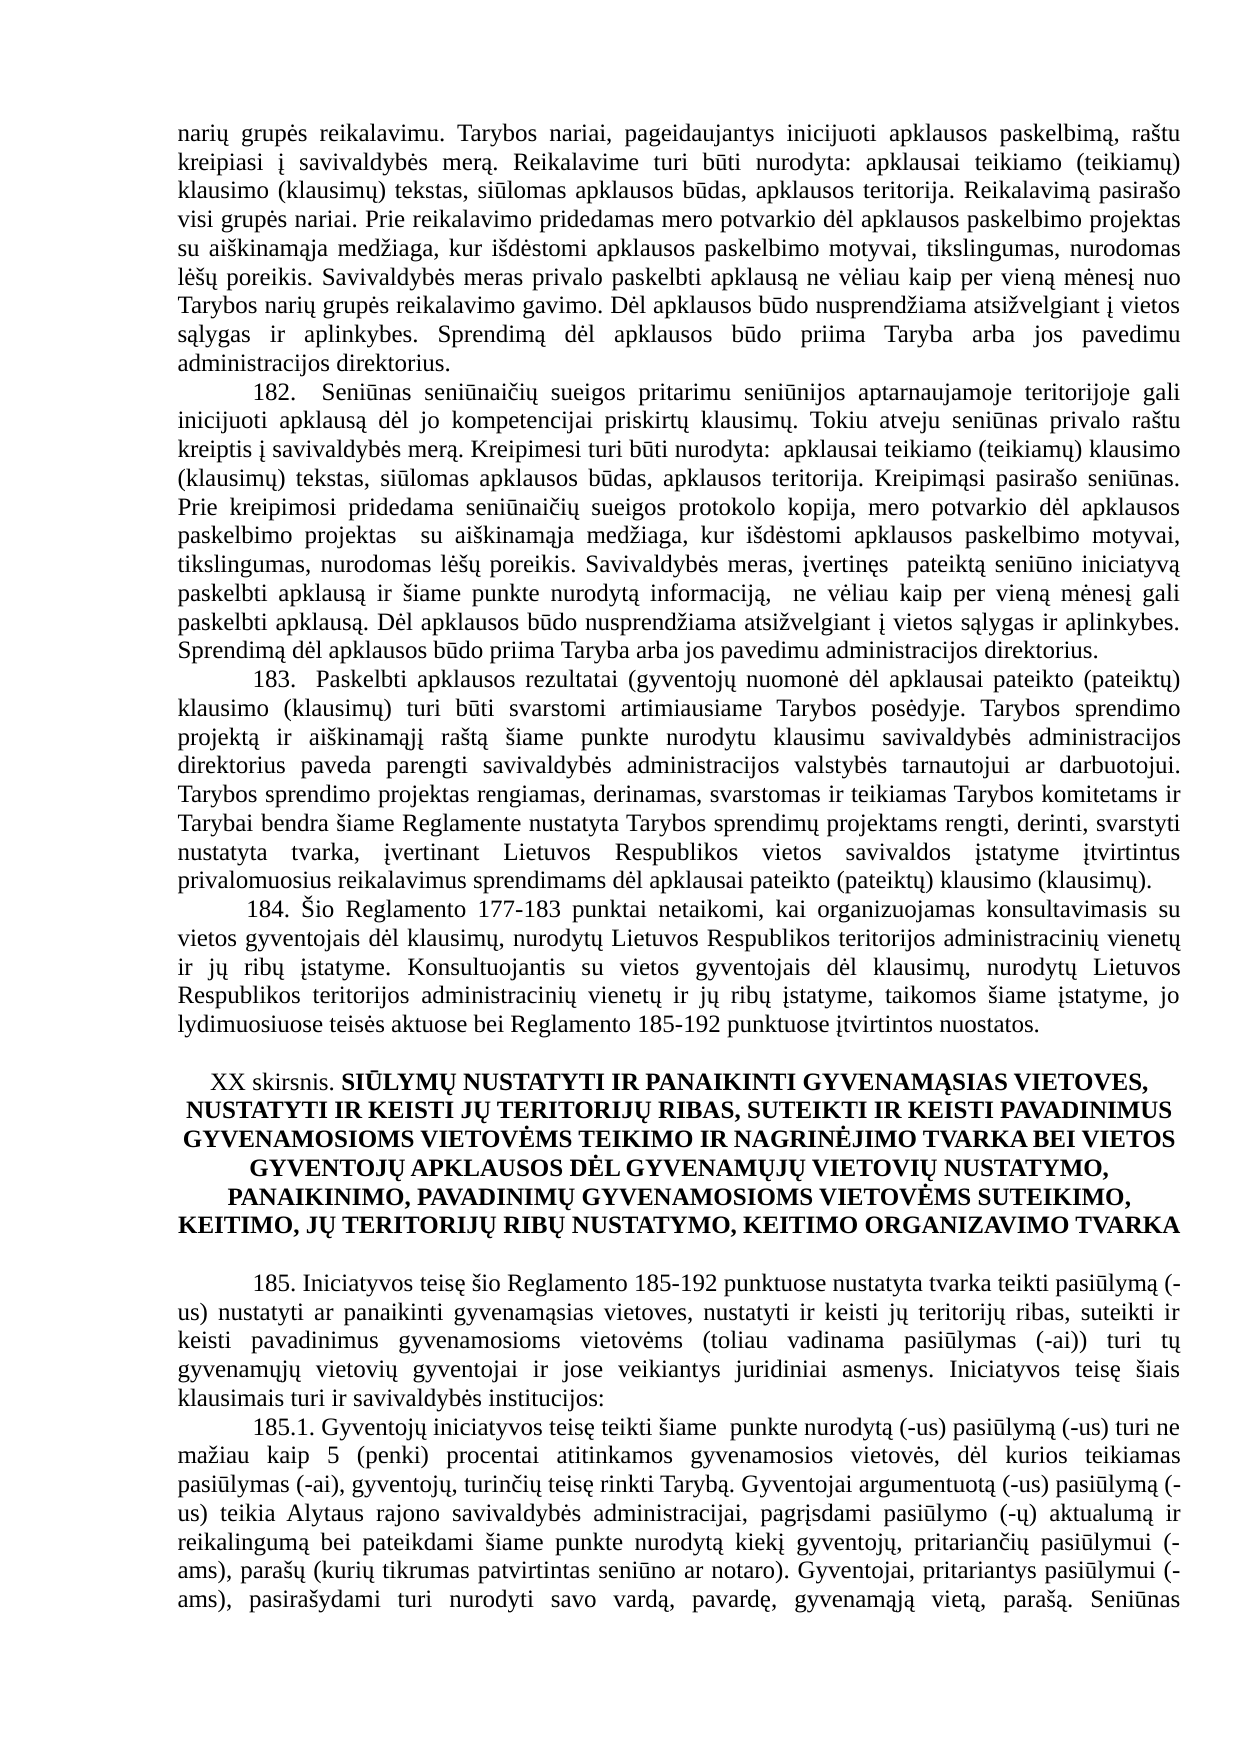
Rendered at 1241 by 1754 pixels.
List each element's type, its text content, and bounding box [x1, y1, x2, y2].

text 185.1. Gyventojų iniciatyvos teisę teikti šiame punkte nurodytą (-us) pasiūlymą (-us) turi ne mažiau kaip 5 (penki) procentai atitinkamos gyvenamosios vietovės, dėl kurios teikiamas pasiūlymas (-ai), gyventojų, turinčių teisę rinkti Tarybą. Gyventojai argumentuotą (-us) pasiūlymą (-us) teikia Alytaus rajono savivaldybės administracijai, pagrįsdami pasiūlymo (-ų) aktualumą ir reikalingumą bei pateikdami šiame punkte nurodytą kiekį gyventojų, pritariančių pasiūlymui (-ams), parašų (kurių tikrumas patvirtintas seniūno ar notaro). Gyventojai, pritariantys pasiūlymui (-ams), pasirašydami turi nurodyti savo vardą, pavardę, gyvenamąją vietą, parašą. Seniūnas [177, 1412, 1181, 1613]
text XX skirsnis. SIŪLYMŲ NUSTATYTI IR PANAIKINTI GYVENAMĄSIAS VIETOVES, NUSTATYTI IR KEISTI JŲ TERITORIJŲ RIBAS, SUTEIKTI IR KEISTI PAVADINIMUS GYVENAMOSIOMS VIETOVĖMS TEIKIMO IR NAGRINĖJIMO TVARKA BEI VIETOS GYVENTOJŲ APKLAUSOS DĖL GYVENAMŲJŲ VIETOVIŲ NUSTATYMO, PANAIKINIMO, PAVADINIMŲ GYVENAMOSIOMS VIETOVĖMS SUTEIKIMO, KEITIMO, JŲ TERITORIJŲ RIBŲ NUSTATYMO, KEITIMO ORGANIZAVIMO TVARKA [177, 1067, 1181, 1239]
text 185. Iniciatyvos teisę šio Reglamento 185-192 punktuose nustatyta tvarka teikti pasiūlymą (-us) nustatyti ar panaikinti gyvenamąsias vietoves, nustatyti ir keisti jų teritorijų ribas, suteikti ir keisti pavadinimus gyvenamosioms vietovėms (toliau vadinama pasiūlymas (-ai)) turi tų gyvenamųjų vietovių gyventojai ir jose veikiantys juridiniai asmenys. Iniciatyvos teisę šiais klausimais turi ir savivaldybės institucijos: [177, 1268, 1181, 1412]
text 183. Paskelbti apklausos rezultatai (gyventojų nuomonė dėl apklausai pateikto (pateiktų) klausimo (klausimų) turi būti svarstomi artimiausiame Tarybos posėdyje. Tarybos sprendimo projektą ir aiškinamąjį raštą šiame punkte nurodytu klausimu savivaldybės administracijos direktorius paveda parengti savivaldybės administracijos valstybės tarnautojui ar darbuotojui. Tarybos sprendimo projektas rengiamas, derinamas, svarstomas ir teikiamas Tarybos komitetams ir Tarybai bendra šiame Reglamente nustatyta Tarybos sprendimų projektams rengti, derinti, svarstyti nustatyta tvarka, įvertinant Lietuvos Respublikos vietos savivaldos įstatyme įtvirtintus privalomuosius reikalavimus sprendimams dėl apklausai pateikto (pateiktų) klausimo (klausimų). [177, 664, 1181, 894]
text 182. Seniūnas seniūnaičių sueigos pritarimu seniūnijos aptarnaujamoje teritorijoje gali inicijuoti apklausą dėl jo kompetencijai priskirtų klausimų. Tokiu atveju seniūnas privalo raštu kreiptis į savivaldybės merą. Kreipimesi turi būti nurodyta: apklausai teikiamo (teikiamų) klausimo (klausimų) tekstas, siūlomas apklausos būdas, apklausos teritorija. Kreipimąsi pasirašo seniūnas. Prie kreipimosi pridedama seniūnaičių sueigos protokolo kopija, mero potvarkio dėl apklausos paskelbimo projektas su aiškinamąja medžiaga, kur išdėstomi apklausos paskelbimo motyvai, tikslingumas, nurodomas lėšų poreikis. Savivaldybės meras, įvertinęs pateiktą seniūno iniciatyvą paskelbti apklausą ir šiame punkte nurodytą informaciją, ne vėliau kaip per vieną mėnesį gali paskelbti apklausą. Dėl apklausos būdo nusprendžiama atsižvelgiant į vietos sąlygas ir aplinkybes. Sprendimą dėl apklausos būdo priima Taryba arba jos pavedimu administracijos direktorius. [177, 377, 1181, 664]
text 184. Šio Reglamento 177-183 punktai netaikomi, kai organizuojamas konsultavimasis su vietos gyventojais dėl klausimų, nurodytų Lietuvos Respublikos teritorijos administracinių vienetų ir jų ribų įstatyme. Konsultuojantis su vietos gyventojais dėl klausimų, nurodytų Lietuvos Respublikos teritorijos administracinių vienetų ir jų ribų įstatyme, taikomos šiame įstatyme, jo lydimuosiuose teisės aktuose bei Reglamento 185-192 punktuose įtvirtintos nuostatos. [177, 894, 1181, 1038]
text narių grupės reikalavimu. Tarybos nariai, pageidaujantys inicijuoti apklausos paskelbimą, raštu kreipiasi į savivaldybės merą. Reikalavime turi būti nurodyta: apklausai teikiamo (teikiamų) klausimo (klausimų) tekstas, siūlomas apklausos būdas, apklausos teritorija. Reikalavimą pasirašo visi grupės nariai. Prie reikalavimo pridedamas mero potvarkio dėl apklausos paskelbimo projektas su aiškinamąja medžiaga, kur išdėstomi apklausos paskelbimo motyvai, tikslingumas, nurodomas lėšų poreikis. Savivaldybės meras privalo paskelbti apklausą ne vėliau kaip per vieną mėnesį nuo Tarybos narių grupės reikalavimo gavimo. Dėl apklausos būdo nusprendžiama atsižvelgiant į vietos sąlygas ir aplinkybes. Sprendimą dėl apklausos būdo priima Taryba arba jos pavedimu administracijos direktorius. [177, 118, 1181, 377]
